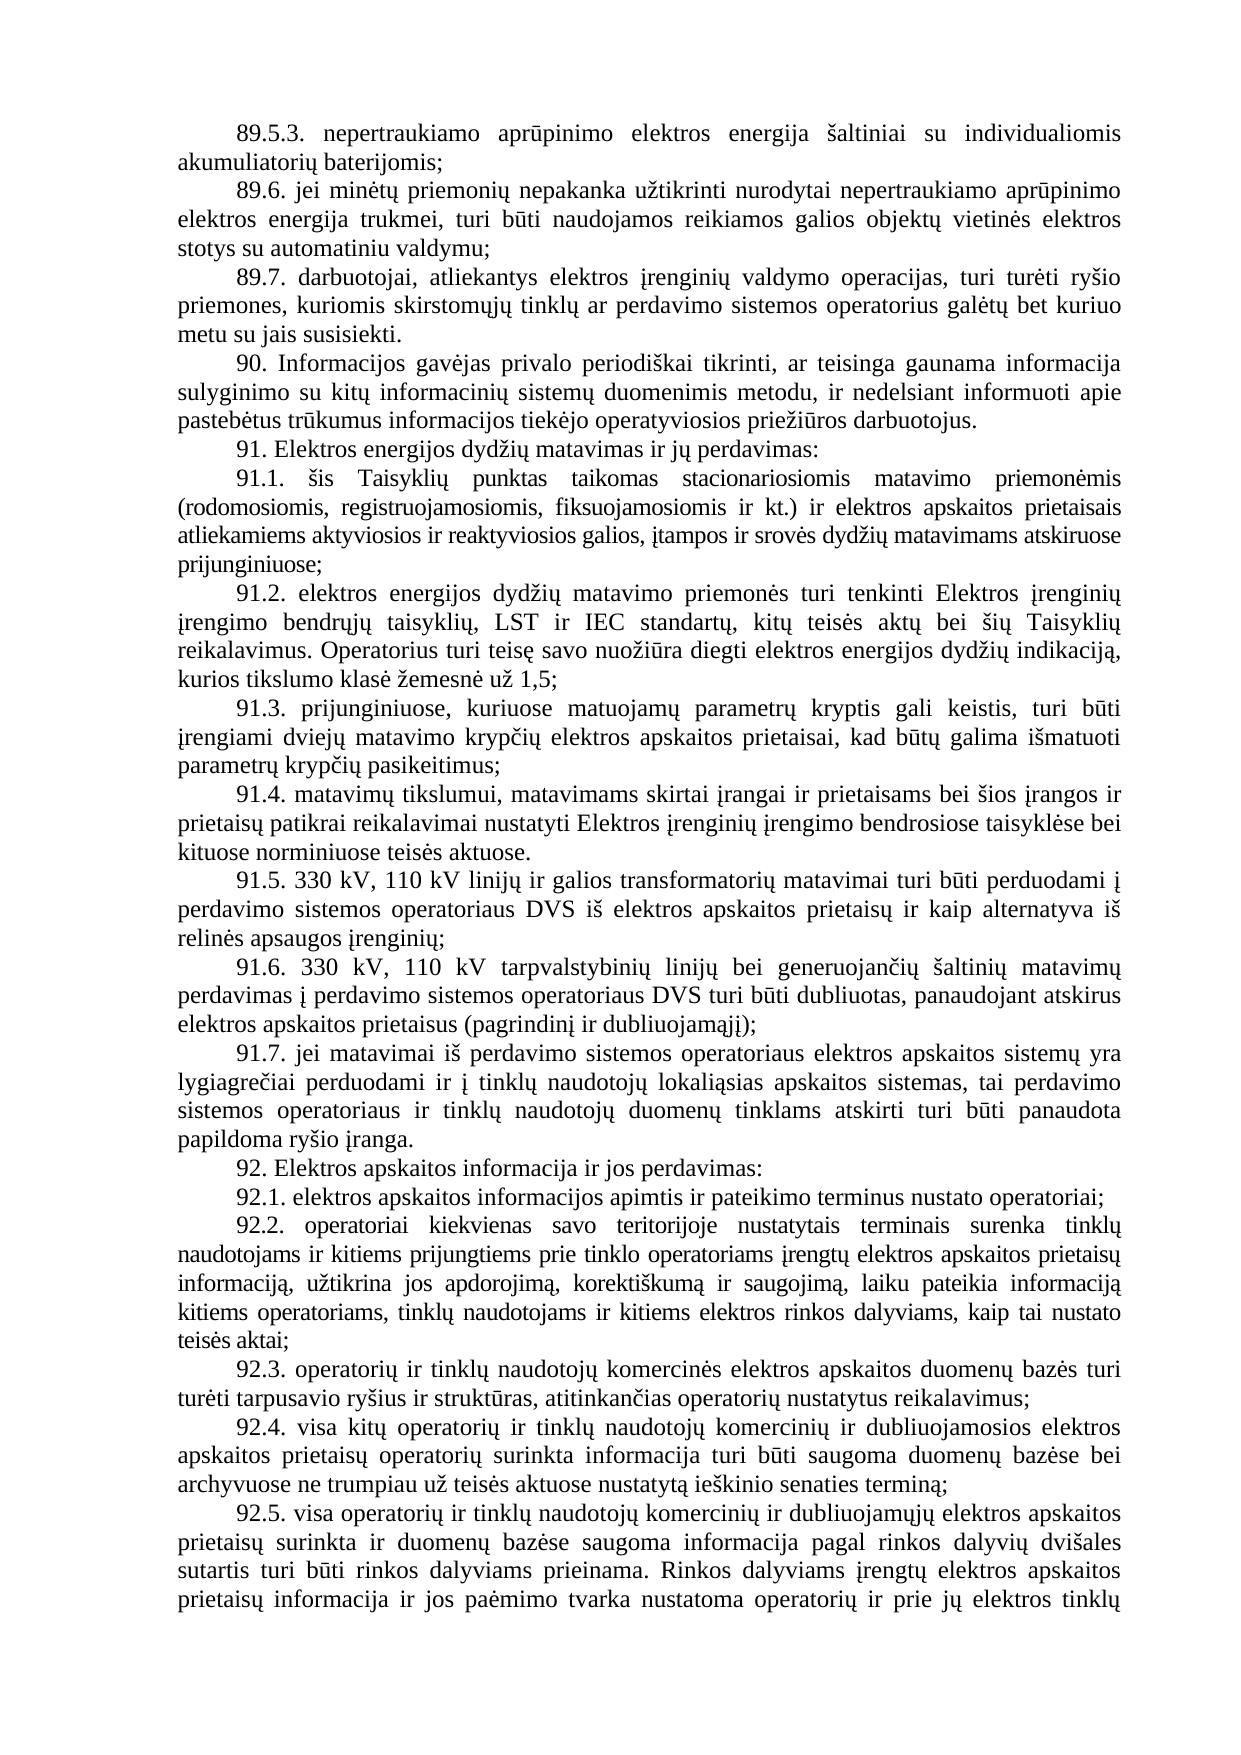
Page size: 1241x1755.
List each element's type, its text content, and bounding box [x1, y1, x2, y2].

text 92.1. elektros apskaitos informacijos apimtis ir pateikimo terminus nustato operatoriai; [177, 1182, 1122, 1211]
text 89.7. darbuotojai, atliekantys elektros įrenginių valdymo operacijas, turi turėti ryšio priemones, kuriomis skirstomųjų tinklų ar perdavimo sistemos operatorius galėtų bet kuriuo metu su jais susisiekti. [177, 262, 1122, 348]
text 89.6. jei minėtų priemonių nepakanka užtikrinti nurodytai nepertraukiamo aprūpinimo elektros energija trukmei, turi būti naudojamos reikiamos galios objektų vietinės elektros stotys su automatiniu valdymu; [177, 176, 1122, 262]
text 91.4. matavimų tikslumui, matavimams skirtai įrangai ir prietaisams bei šios įrangos ir prietaisų patikrai reikalavimai nustatyti Elektros įrenginių įrengimo bendrosiose taisyklėse bei kituose norminiuose teisės aktuose. [177, 779, 1122, 866]
text 91.3. prijunginiuose, kuriuose matuojamų parametrų kryptis gali keistis, turi būti įrengiami dviejų matavimo krypčių elektros apskaitos prietaisai, kad būtų galima išmatuoti parametrų krypčių pasikeitimus; [177, 693, 1122, 779]
text 92.5. visa operatorių ir tinklų naudotojų komercinių ir dubliuojamųjų elektros apskaitos prietaisų surinkta ir duomenų bazėse saugoma informacija pagal rinkos dalyvių dvišales sutartis turi būti rinkos dalyviams prieinama. Rinkos dalyviams įrengtų elektros apskaitos prietaisų informacija ir jos paėmimo tvarka nustatoma operatorių ir prie jų elektros tinklų [177, 1498, 1122, 1613]
text 92.2. operatoriai kiekvienas savo teritorijoje nustatytais terminais surenka tinklų naudotojams ir kitiems prijungtiems prie tinklo operatoriams įrengtų elektros apskaitos prietaisų informaciją, užtikrina jos apdorojimą, korektiškumą ir saugojimą, laiku pateikia informaciją kitiems operatoriams, tinklų naudotojams ir kitiems elektros rinkos dalyviams, kaip tai nustato teisės aktai; [177, 1211, 1122, 1354]
text 91.7. jei matavimai iš perdavimo sistemos operatoriaus elektros apskaitos sistemų yra lygiagrečiai perduodami ir į tinklų naudotojų lokaliąsias apskaitos sistemas, tai perdavimo sistemos operatoriaus ir tinklų naudotojų duomenų tinklams atskirti turi būti panaudota papildoma ryšio įranga. [177, 1038, 1122, 1153]
text 90. Informacijos gavėjas privalo periodiškai tikrinti, ar teisinga gaunama informacija sulyginimo su kitų informacinių sistemų duomenimis metodu, ir nedelsiant informuoti apie pastebėtus trūkumus informacijos tiekėjo operatyviosios priežiūros darbuotojus. [177, 348, 1122, 434]
text 92. Elektros apskaitos informacija ir jos perdavimas: [177, 1153, 1122, 1182]
text 92.3. operatorių ir tinklų naudotojų komercinės elektros apskaitos duomenų bazės turi turėti tarpusavio ryšius ir struktūras, atitinkančias operatorių nustatytus reikalavimus; [177, 1354, 1122, 1412]
text 91.2. elektros energijos dydžių matavimo priemonės turi tenkinti Elektros įrenginių įrengimo bendrųjų taisyklių, LST ir IEC standartų, kitų teisės aktų bei šių Taisyklių reikalavimus. Operatorius turi teisę savo nuožiūra diegti elektros energijos dydžių indikaciją, kurios tikslumo klasė žemesnė už 1,5; [177, 578, 1122, 693]
text 91.5. 330 kV, 110 kV linijų ir galios transformatorių matavimai turi būti perduodami į perdavimo sistemos operatoriaus DVS iš elektros apskaitos prietaisų ir kaip alternatyva iš relinės apsaugos įrenginių; [177, 866, 1122, 952]
text 89.5.3. nepertraukiamo aprūpinimo elektros energija šaltiniai su individualiomis akumuliatorių baterijomis; [177, 118, 1122, 176]
text 92.4. visa kitų operatorių ir tinklų naudotojų komercinių ir dubliuojamosios elektros apskaitos prietaisų operatorių surinkta informacija turi būti saugoma duomenų bazėse bei archyvuose ne trumpiau už teisės aktuose nustatytą ieškinio senaties terminą; [177, 1412, 1122, 1498]
text 91.6. 330 kV, 110 kV tarpvalstybinių linijų bei generuojančių šaltinių matavimų perdavimas į perdavimo sistemos operatoriaus DVS turi būti dubliuotas, panaudojant atskirus elektros apskaitos prietaisus (pagrindinį ir dubliuojamąjį); [177, 952, 1122, 1038]
text 91.1. šis Taisyklių punktas taikomas stacionariosiomis matavimo priemonėmis (rodomosiomis, registruojamosiomis, fiksuojamosiomis ir kt.) ir elektros apskaitos prietaisais atliekamiems aktyviosios ir reaktyviosios galios, įtampos ir srovės dydžių matavimams atskiruose prijunginiuose; [177, 463, 1122, 578]
text 91. Elektros energijos dydžių matavimas ir jų perdavimas: [177, 434, 1122, 463]
